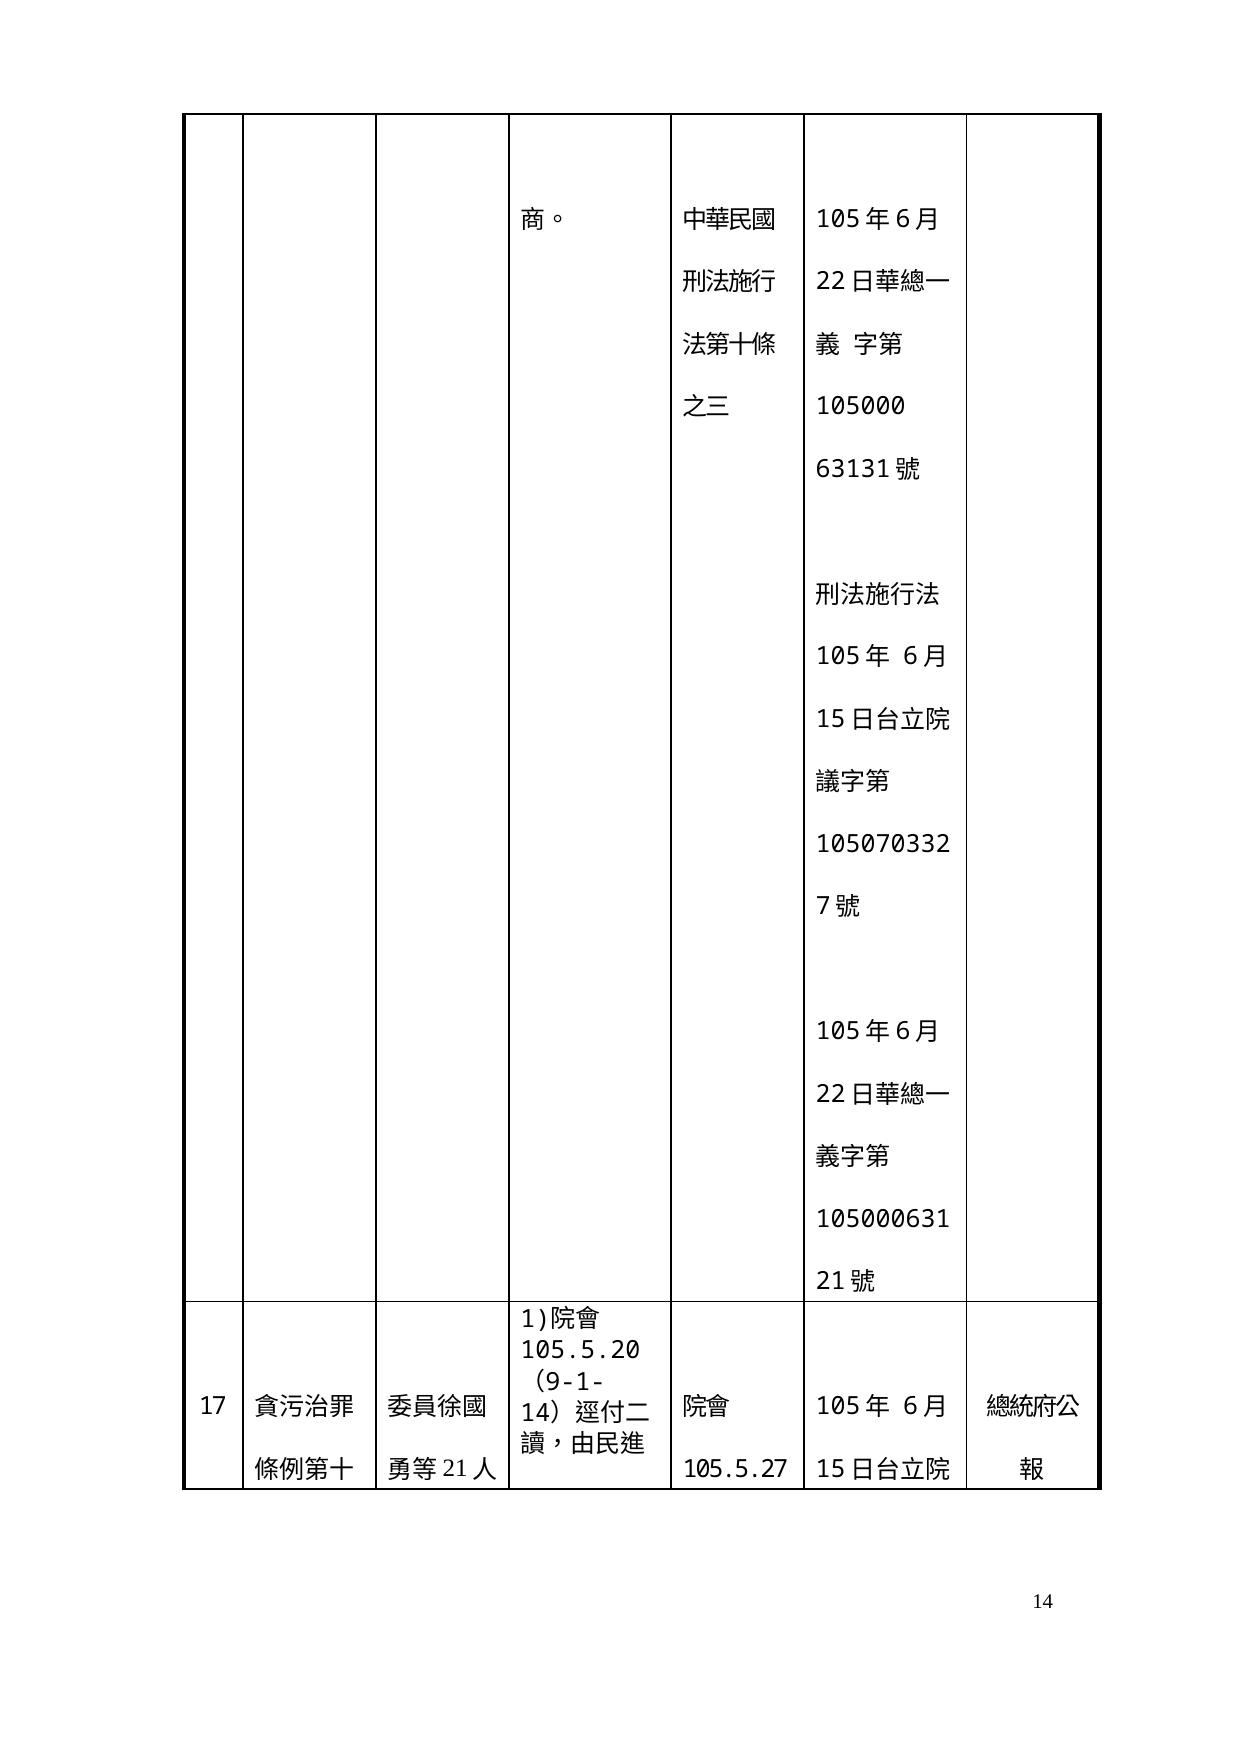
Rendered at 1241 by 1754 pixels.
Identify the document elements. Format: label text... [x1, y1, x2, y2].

table_cell 商。 [510, 115, 670, 1301]
table_cell 17 [186, 1302, 242, 1488]
table_cell 105年6月22日華總一義 字第105000 63131號 刑法施行法 105年 6月 15日台立院議字第1050703327號 105年6月22日華總一義字第 10500063121號 [805, 115, 966, 1301]
table_cell 1)院會105.5.20（9-1-14）逕付二讀，由民進 [510, 1302, 670, 1488]
table_cell 貪污治罪條例第十 [244, 1302, 375, 1488]
table_cell 院會 105.5.27 [672, 1302, 803, 1488]
table_cell [377, 115, 508, 1301]
table_cell [244, 115, 375, 1301]
table_cell [186, 115, 242, 1301]
table_cell 委員徐國勇等21人 [377, 1302, 508, 1488]
table_cell 中華民國刑法施行法第十條之三 [672, 115, 803, 1301]
table_cell 總統府公報 [967, 1302, 1097, 1488]
table_cell [967, 115, 1097, 1301]
table_cell 105年 6月 15日台立院 [805, 1302, 966, 1488]
